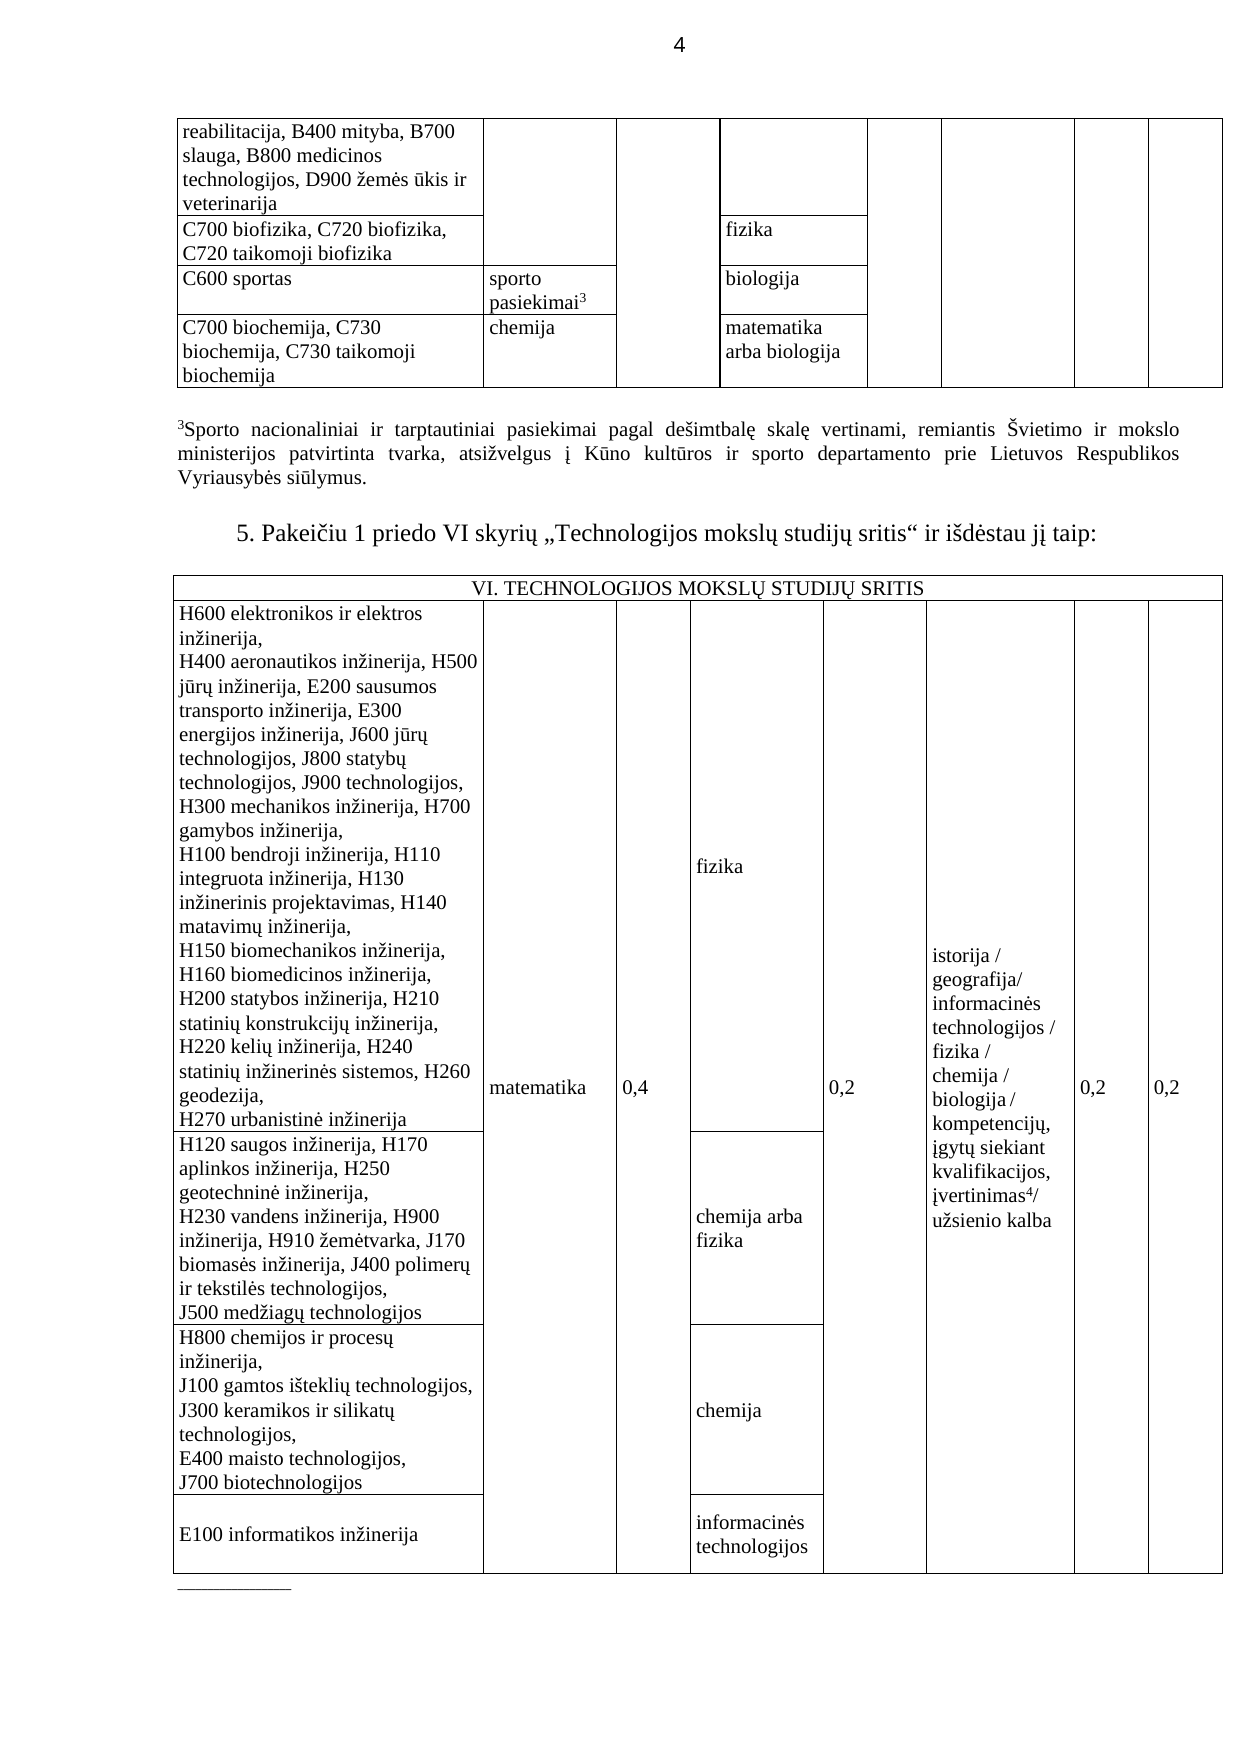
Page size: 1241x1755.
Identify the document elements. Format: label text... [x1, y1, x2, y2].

table_cell 0,4 [617, 601, 690, 1573]
table_cell sporto pasiekimai3 [484, 266, 616, 314]
table_cell 0,2 [1075, 601, 1148, 1573]
text 3Sporto nacionaliniai ir tarptautiniai pasiekimai pagal dešimtbalę skalę vertinami, remiantis Švietimo ir mokslo ministerijos patvirtinta tvarka, atsižvelgus į Kūno kultūros ir sporto departamento prie Lietuvos Respublikos Vyriausybės siūlymus. [177, 417, 1181, 489]
table_cell 0,2 [824, 601, 926, 1573]
table_cell chemija arba fizika [691, 1132, 823, 1324]
table_cell fizika [721, 216, 867, 264]
table_cell H600 elektronikos ir elektros inžinerija, H400 aeronautikos inžinerija, H500 jūrų inžinerija, E200 sausumos transporto inžinerija, E300 energijos inžinerija, J600 jūrų technologijos, J800 statybų technologijos, J900 technologijos, H300 mechanikos inžinerija, H700 gamybos inžinerija, H100 bendroji inžinerija, H110 integruota inžinerija, H130 inžinerinis projektavimas, H140 matavimų inžinerija, H150 biomechanikos inžinerija, H160 biomedicinos inžinerija, H200 statybos inžinerija, H210 statinių konstrukcijų inžinerija, H220 kelių inžinerija, H240 statinių inžinerinės sistemos, H260 geodezija, H270 urbanistinė inžinerija [174, 601, 483, 1131]
table_cell reabilitacija, B400 mityba, B700 slauga, B800 medicinos technologijos, D900 žemės ūkis ir veterinarija [178, 119, 483, 215]
table_cell fizika [691, 601, 823, 1131]
table_cell H120 saugos inžinerija, H170 aplinkos inžinerija, H250 geotechninė inžinerija, H230 vandens inžinerija, H900 inžinerija, H910 žemėtvarka, J170 biomasės inžinerija, J400 polimerų ir tekstilės technologijos, J500 medžiagų technologijos [174, 1132, 483, 1324]
table_cell matematika arba biologija [721, 315, 867, 387]
table_cell [721, 119, 867, 215]
table_cell 0,2 [1149, 601, 1222, 1573]
table_cell informacinės technologijos [691, 1495, 823, 1573]
table_cell C600 sportas [178, 266, 483, 314]
table_cell E100 informatikos inžinerija [174, 1495, 483, 1573]
table_cell [1149, 119, 1222, 387]
text 5. Pakeičiu 1 priedo VI skyrių „Technologijos mokslų studijų sritis“ ir išdėstau jį taip: [177, 518, 1181, 546]
table_cell C700 biochemija, C730 biochemija, C730 taikomoji biochemija [178, 315, 483, 387]
table_header VI. Technologijos mokslų studijų sritis [174, 576, 1222, 600]
table_cell C700 biofizika, C720 biofizika, C720 taikomoji biofizika [178, 216, 483, 264]
table_cell [1075, 119, 1148, 387]
text ___________________ [177, 1574, 1181, 1602]
table_cell matematika [484, 601, 616, 1573]
table_cell istorija / geografija/ informacinės technologijos / fizika / chemija / biologija / kompetencijų, įgytų siekiant kvalifikacijos, įvertinimas4/ užsienio kalba [927, 601, 1074, 1573]
table_cell [868, 119, 941, 387]
table_cell biologija [721, 266, 867, 314]
table_cell H800 chemijos ir procesų inžinerija, J100 gamtos išteklių technologijos, J300 keramikos ir silikatų technologijos, E400 maisto technologijos, J700 biotechnologijos [174, 1325, 483, 1494]
table_cell chemija [691, 1325, 823, 1494]
table_cell [617, 119, 719, 387]
table_cell chemija [484, 315, 616, 387]
table_cell [942, 119, 1074, 387]
table_cell [484, 119, 616, 264]
